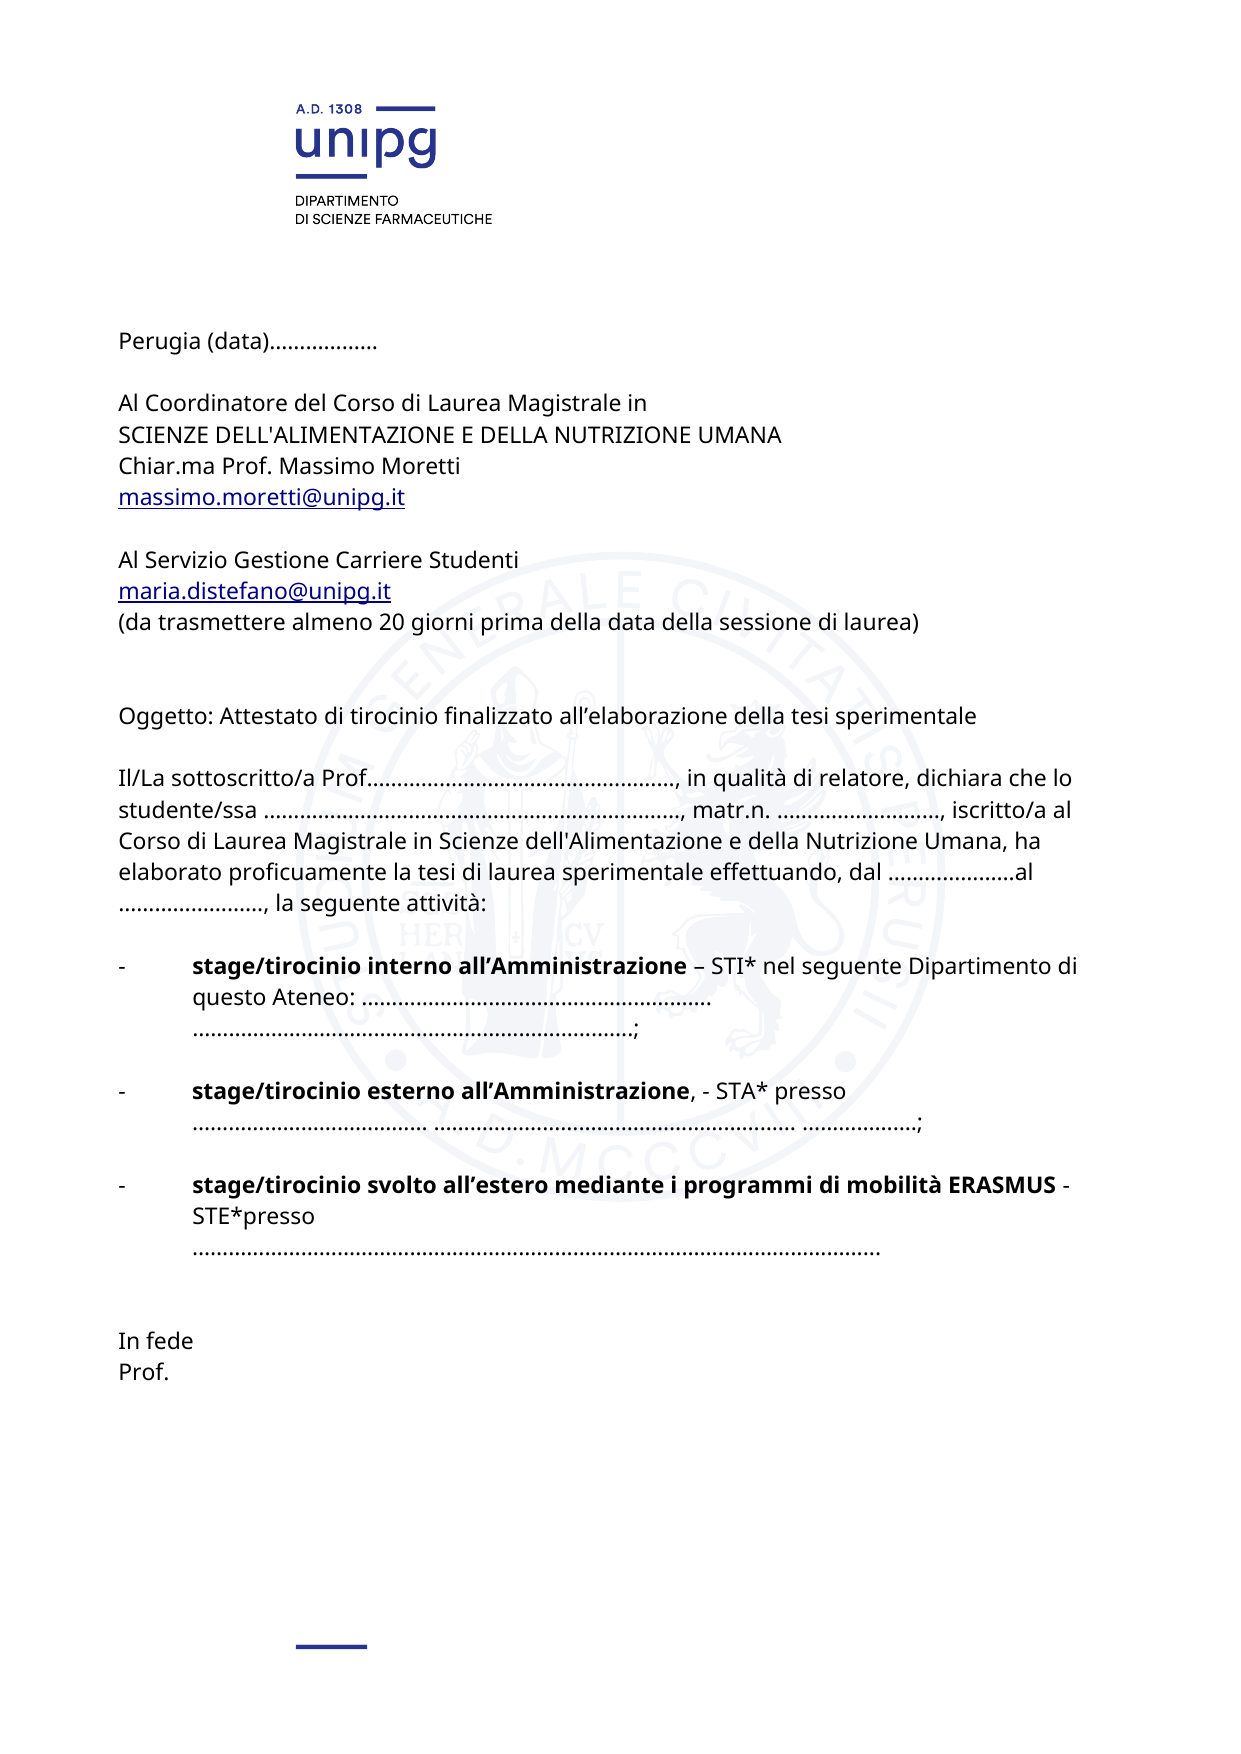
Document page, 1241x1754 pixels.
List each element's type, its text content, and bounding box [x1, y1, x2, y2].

text ………………………………… …………………………………………………… ……………….; [519, 1106, 617, 1128]
text maria.distefano@unipg.it [118, 575, 498, 606]
text ………………………………… …………………………………………………… ……………….; [118, 1106, 425, 1137]
text Oggetto: Attestato di tirocinio finalizzato all’elaborazione della tesi sperimentale [894, 700, 1122, 731]
text - stage/tirocinio interno all’Amministrazione – STI* nel seguente Dipartimento di questo Ateneo: ………………………………………………….……………………………………………………………….; [624, 950, 759, 1044]
text [456, 575, 583, 606]
text - stage/tirocinio interno all’Amministrazione – STI* nel seguente Dipartimento di questo Ateneo: ………………………………………………….……………………………………………………………….; [819, 950, 929, 1044]
text Prof. [118, 1356, 1122, 1387]
text Il/La sottoscritto/a Prof……………………………………………, in qualità di relatore, dichiara che lo studente/ssa ……………………………………………………………, matr.n. ………………………, iscritto/a al Corso di Laurea Magistrale in Scienze dell'Alimentazione e della Nutrizione Umana, ha elaborato proficuamente la tesi di laurea sperimentale effettuando, dal …………………al ……………………, la seguente attività: [118, 762, 316, 919]
text In fede [118, 1325, 1122, 1356]
text Oggetto: Attestato di tirocinio finalizzato all’elaborazione della tesi sperimentale [624, 700, 754, 731]
text - stage/tirocinio interno all’Amministrazione – STI* nel seguente Dipartimento di questo Ateneo: ………………………………………………….……………………………………………………………….; [312, 950, 422, 1044]
text - stage/tirocinio esterno all’Amministrazione, - STA* presso [742, 1075, 868, 1106]
text Il/La sottoscritto/a Prof……………………………………………, in qualità di relatore, dichiara che lo studente/ssa ……………………………………………………………, matr.n. ………………………, iscritto/a al Corso di Laurea Magistrale in Scienze dell'Alimentazione e della Nutrizione Umana, ha elaborato proficuamente la tesi di laurea sperimentale effettuando, dal …………………al ……………………, la seguente attività: [753, 762, 872, 919]
text Il/La sottoscritto/a Prof……………………………………………, in qualità di relatore, dichiara che lo studente/ssa ……………………………………………………………, matr.n. ………………………, iscritto/a al Corso di Laurea Magistrale in Scienze dell'Alimentazione e della Nutrizione Umana, ha elaborato proficuamente la tesi di laurea sperimentale effettuando, dal …………………al ……………………, la seguente attività: [370, 762, 466, 919]
text SCIENZE DELL'ALIMENTAZIONE E DELLA NUTRIZIONE UMANA [118, 419, 1122, 450]
text [585, 575, 618, 606]
text …………………………………………………………………………………………………... [192, 1231, 1122, 1262]
text Il/La sottoscritto/a Prof……………………………………………, in qualità di relatore, dichiara che lo studente/ssa ……………………………………………………………, matr.n. ………………………, iscritto/a al Corso di Laurea Magistrale in Scienze dell'Alimentazione e della Nutrizione Umana, ha elaborato proficuamente la tesi di laurea sperimentale effettuando, dal …………………al ……………………, la seguente attività: [473, 762, 565, 919]
text [623, 575, 785, 606]
text Il/La sottoscritto/a Prof……………………………………………, in qualità di relatore, dichiara che lo studente/ssa ……………………………………………………………, matr.n. ………………………, iscritto/a al Corso di Laurea Magistrale in Scienze dell'Alimentazione e della Nutrizione Umana, ha elaborato proficuamente la tesi di laurea sperimentale effettuando, dal …………………al ……………………, la seguente attività: [624, 762, 756, 919]
text (da trasmettere almeno 20 giorni prima della data della sessione di laurea) [679, 606, 743, 637]
text Oggetto: Attestato di tirocinio finalizzato all’elaborazione della tesi sperimentale [118, 700, 347, 731]
text Il/La sottoscritto/a Prof……………………………………………, in qualità di relatore, dichiara che lo studente/ssa ……………………………………………………………, matr.n. ………………………, iscritto/a al Corso di Laurea Magistrale in Scienze dell'Alimentazione e della Nutrizione Umana, ha elaborato proficuamente la tesi di laurea sperimentale effettuando, dal …………………al ……………………, la seguente attività: [565, 762, 617, 919]
text Il/La sottoscritto/a Prof……………………………………………, in qualità di relatore, dichiara che lo studente/ssa ……………………………………………………………, matr.n. ………………………, iscritto/a al Corso di Laurea Magistrale in Scienze dell'Alimentazione e della Nutrizione Umana, ha elaborato proficuamente la tesi di laurea sperimentale effettuando, dal …………………al ……………………, la seguente attività: [304, 762, 388, 919]
text ………………………………… …………………………………………………… ……………….; [624, 1106, 722, 1128]
text - stage/tirocinio interno all’Amministrazione – STI* nel seguente Dipartimento di questo Ateneo: ………………………………………………….……………………………………………………………….; [118, 950, 342, 1044]
text Il/La sottoscritto/a Prof……………………………………………, in qualità di relatore, dichiara che lo studente/ssa ……………………………………………………………, matr.n. ………………………, iscritto/a al Corso di Laurea Magistrale in Scienze dell'Alimentazione e della Nutrizione Umana, ha elaborato proficuamente la tesi di laurea sperimentale effettuando, dal …………………al ……………………, la seguente attività: [925, 762, 1122, 919]
text Chiar.ma Prof. Massimo Moretti [118, 450, 1122, 481]
text ………………………………… …………………………………………………… ……………….; [816, 1106, 1122, 1137]
text - stage/tirocinio esterno all’Amministrazione, - STA* presso [373, 1075, 499, 1106]
text (da trasmettere almeno 20 giorni prima della data della sessione di laurea) [118, 606, 440, 637]
text - stage/tirocinio esterno all’Amministrazione, - STA* presso [467, 1075, 617, 1106]
text (da trasmettere almeno 20 giorni prima della data della sessione di laurea) [801, 606, 1122, 637]
text Oggetto: Attestato di tirocinio finalizzato all’elaborazione della tesi sperimentale [757, 700, 825, 731]
text - stage/tirocinio interno all’Amministrazione – STI* nel seguente Dipartimento di questo Ateneo: ………………………………………………….……………………………………………………………….; [760, 950, 861, 1044]
text Oggetto: Attestato di tirocinio finalizzato all’elaborazione della tesi sperimentale [416, 700, 496, 731]
text - stage/tirocinio interno all’Amministrazione – STI* nel seguente Dipartimento di questo Ateneo: ………………………………………………….……………………………………………………………….; [556, 950, 617, 1044]
text [743, 575, 1122, 606]
text massimo.moretti@unipg.it [118, 481, 1122, 512]
text (da trasmettere almeno 20 giorni prima della data della sessione di laurea) [746, 606, 828, 637]
text Al Servizio Gestione Carriere Studenti [118, 544, 1122, 575]
text Al Coordinatore del Corso di Laurea Magistrale in [118, 387, 1122, 419]
text - stage/tirocinio esterno all’Amministrazione, - STA* presso [624, 1075, 774, 1106]
text Perugia (data)……………… [118, 325, 1122, 356]
text ………………………………… …………………………………………………… ……………….; [402, 1106, 839, 1137]
text - stage/tirocinio interno all’Amministrazione – STI* nel seguente Dipartimento di questo Ateneo: ………………………………………………….……………………………………………………………….; [899, 950, 1122, 1044]
text - stage/tirocinio svolto all’estero mediante i programmi di mobilità ERASMUS - STE*presso [118, 1169, 1122, 1231]
text - stage/tirocinio esterno all’Amministrazione, - STA* presso [851, 1075, 1122, 1106]
text (da trasmettere almeno 20 giorni prima della data della sessione di laurea) [466, 606, 541, 637]
text (da trasmettere almeno 20 giorni prima della data della sessione di laurea) [542, 606, 690, 630]
text - stage/tirocinio interno all’Amministrazione – STI* nel seguente Dipartimento di questo Ateneo: ………………………………………………….……………………………………………………………….; [380, 950, 466, 1044]
text - stage/tirocinio esterno all’Amministrazione, - STA* presso [118, 1075, 390, 1106]
text Oggetto: Attestato di tirocinio finalizzato all’elaborazione della tesi sperimentale [810, 700, 902, 731]
text Il/La sottoscritto/a Prof……………………………………………, in qualità di relatore, dichiara che lo studente/ssa ……………………………………………………………, matr.n. ………………………, iscritto/a al Corso di Laurea Magistrale in Scienze dell'Alimentazione e della Nutrizione Umana, ha elaborato proficuamente la tesi di laurea sperimentale effettuando, dal …………………al ……………………, la seguente attività: [853, 762, 937, 919]
